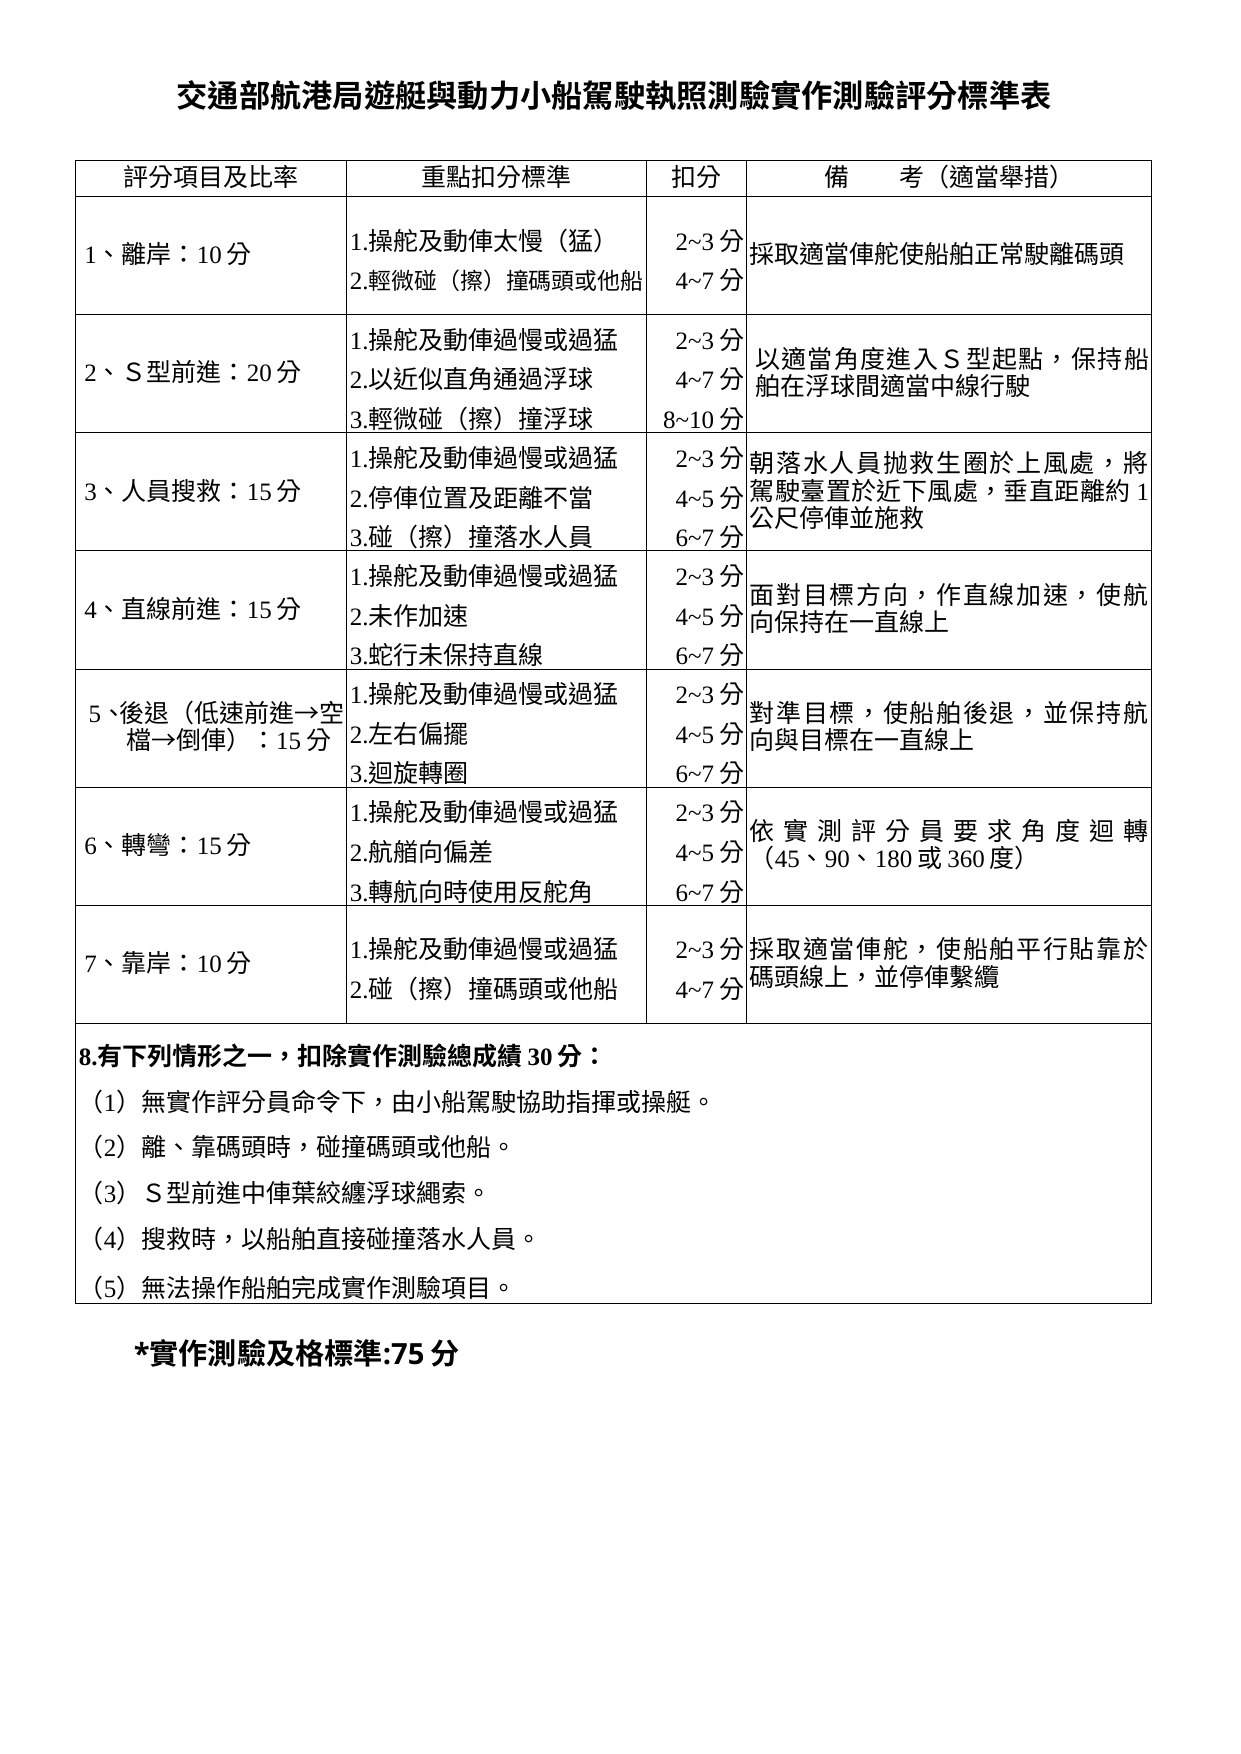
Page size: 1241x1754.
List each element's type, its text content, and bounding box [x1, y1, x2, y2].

table_cell 2~3分 4~5分 6~7分 [647, 788, 746, 905]
table_cell 依實測評分員要求角度迴轉（45、90、180或360度） [747, 788, 1151, 905]
table_header 重點扣分標準 [347, 161, 646, 196]
table_cell 3、人員搜救：15分 [76, 433, 346, 550]
table_cell 1.操舵及動俥過慢或過猛 2.以近似直角通過浮球 3.輕微碰（擦）撞浮球 [347, 315, 646, 432]
table_cell 1.操舵及動俥太慢（猛） 2.輕微碰（擦）撞碼頭或他船 [347, 197, 646, 314]
table_header 評分項目及比率 [76, 161, 346, 196]
table_cell 2~3分 4~7分 8~10分 [647, 315, 746, 432]
table_cell 2、Ｓ型前進：20分 [76, 315, 346, 432]
table_cell 2~3分 4~5分 6~7分 [647, 433, 746, 550]
table_cell 對準目標，使船舶後退，並保持航向與目標在一直線上 [747, 670, 1151, 787]
table_cell 2~3分 4~5分 6~7分 [647, 670, 746, 787]
table_header 扣分 [647, 161, 746, 196]
table_cell 1.操舵及動俥過慢或過猛 2.航艏向偏差 3.轉航向時使用反舵角 [347, 788, 646, 905]
table_cell 1.操舵及動俥過慢或過猛 2.碰（擦）撞碼頭或他船 [347, 906, 646, 1023]
table_cell 採取適當俥舵，使船舶平行貼靠於碼頭線上，並停俥繫纜 [747, 906, 1151, 1023]
table_header 備 考（適當舉措） [747, 161, 1151, 196]
table_cell 5、後退（低速前進→空檔→倒俥）：15分 [76, 670, 346, 787]
table_cell 1.操舵及動俥過慢或過猛 2.停俥位置及距離不當 3.碰（擦）撞落水人員 [347, 433, 646, 550]
table_cell 8.有下列情形之一，扣除實作測驗總成績30分： （1）無實作評分員命令下，由小船駕駛協助指揮或操艇。 （2）離、靠碼頭時，碰撞碼頭或他船。 （3）Ｓ型前進中俥葉絞纏浮球繩索。 （4）搜救時，以船舶直接碰撞落水人員。 （5）無法操作船舶完成實作測驗項目。 [76, 1024, 1151, 1303]
table_cell 4、直線前進：15分 [76, 551, 346, 668]
table_cell 採取適當俥舵使船舶正常駛離碼頭 [747, 197, 1151, 314]
table_cell 7、靠岸：10分 [76, 906, 346, 1023]
table_cell 以適當角度進入Ｓ型起點，保持船舶在浮球間適當中線行駛 [747, 315, 1151, 432]
text 交通部航港局遊艇與動力小船駕駛執照測驗實作測驗評分標準表 [46, 81, 1182, 114]
table_cell 2~3分 4~7分 [647, 906, 746, 1023]
table_cell 面對目標方向，作直線加速，使航向保持在一直線上 [747, 551, 1151, 668]
table_cell 6、轉彎：15分 [76, 788, 346, 905]
table_cell 2~3分 4~5分 6~7分 [647, 551, 746, 668]
table_cell 1.操舵及動俥過慢或過猛 2.左右偏擺 3.迴旋轉圈 [347, 670, 646, 787]
table_cell 2~3分 4~7分 [647, 197, 746, 314]
text *實作測驗及格標準:75分 [46, 1337, 1182, 1371]
table_cell 1.操舵及動俥過慢或過猛 2.未作加速 3.蛇行未保持直線 [347, 551, 646, 668]
table_cell 朝落水人員抛救生圈於上風處，將駕駛臺置於近下風處，垂直距離約1公尺停俥並施救 [747, 433, 1151, 550]
table_cell 1、離岸：10分 [76, 197, 346, 314]
